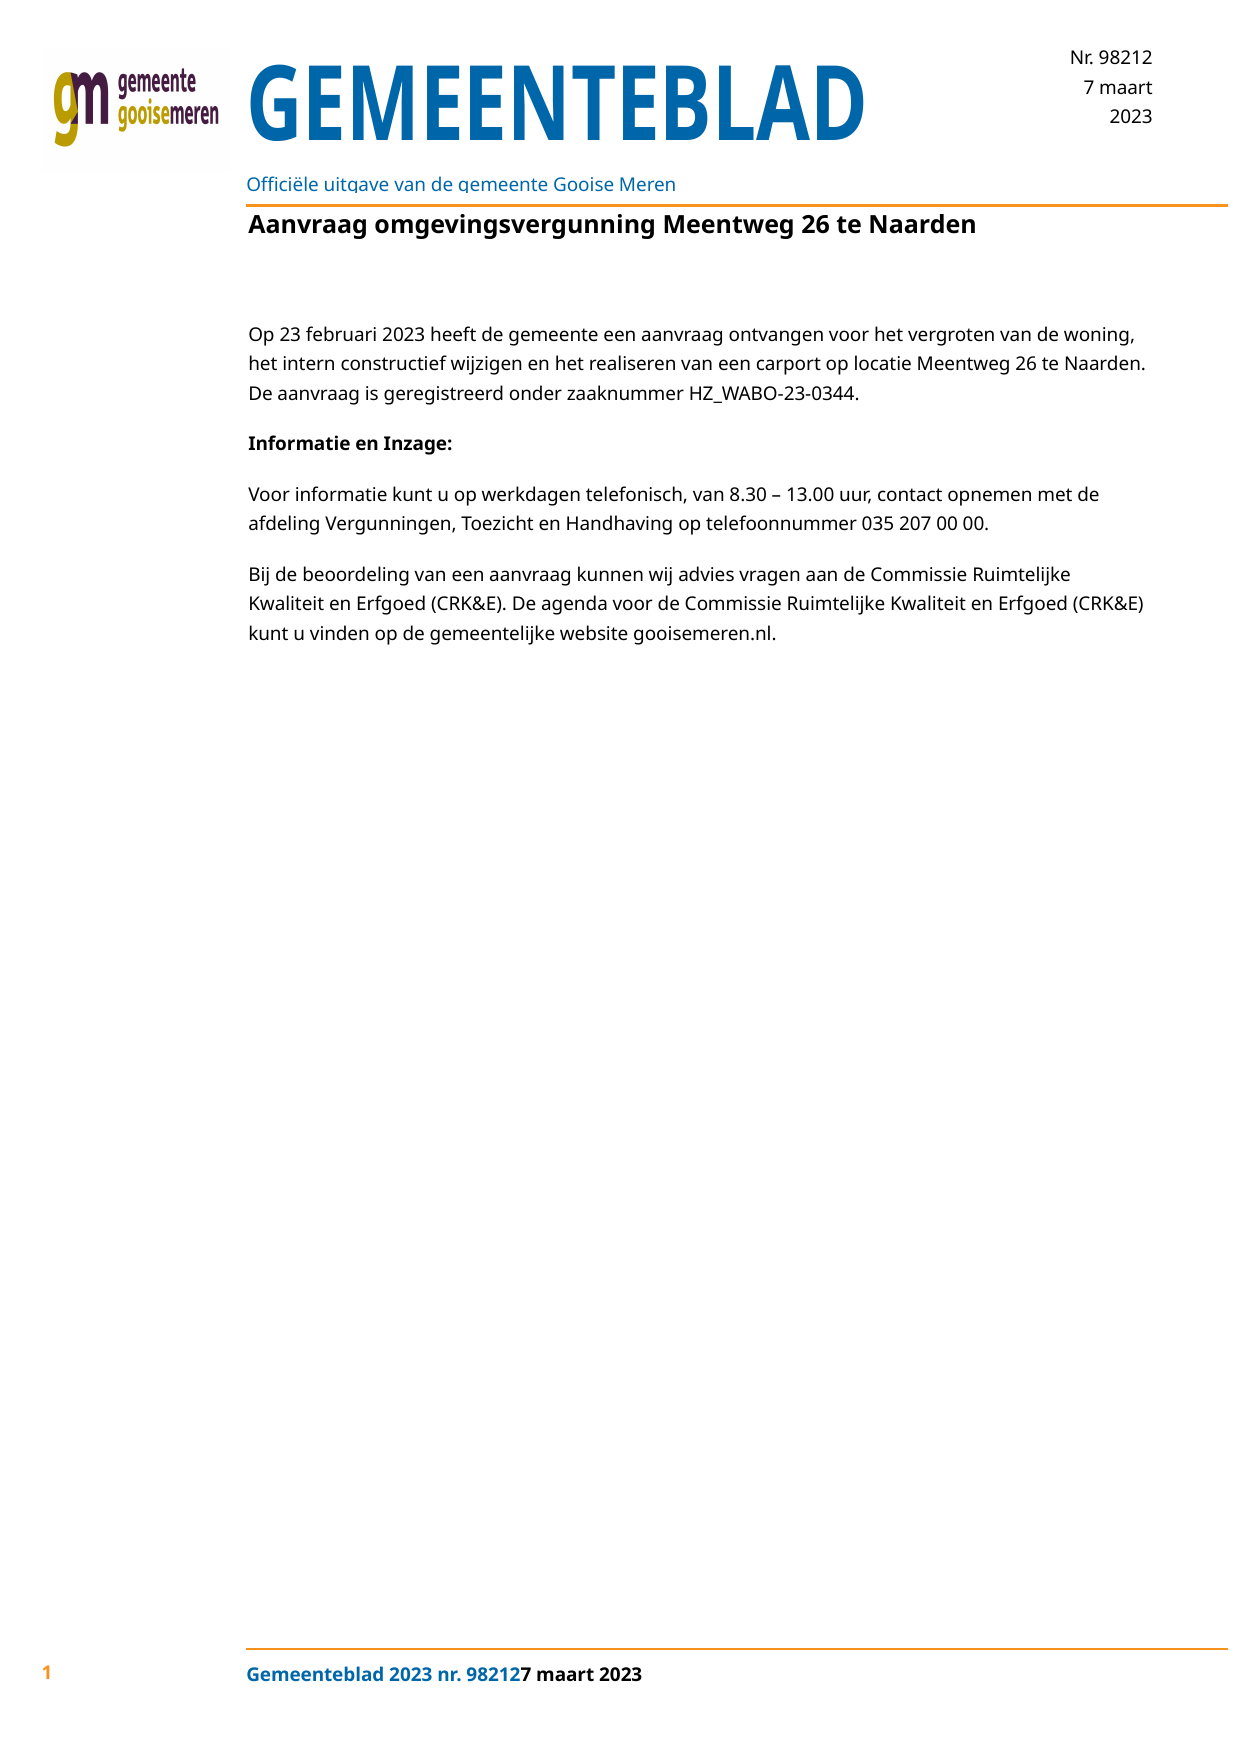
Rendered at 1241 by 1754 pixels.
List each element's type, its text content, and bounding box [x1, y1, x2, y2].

text Informatie en Inzage: [248, 430, 1152, 456]
text Op 23 februari 2023 heeft de gemeente een aanvraag ontvangen voor het vergroten van de woning, het intern constructief wijzigen en het realiseren van een carport op locatie Meentweg 26 te Naarden. De aanvraag is geregistreerd onder zaaknummer HZ_WABO-23-0344. [248, 321, 1152, 406]
text Aanvraag omgevingsvergunning Meentweg 26 te Naarden [248, 207, 1152, 241]
text Voor informatie kunt u op werkdagen telefonisch, van 8.30 – 13.00 uur, contact opnemen met de afdeling Vergunningen, Toezicht en Handhaving op telefoonnummer 035 207 00 00. [248, 481, 1152, 536]
text Bij de beoordeling van een aanvraag kunnen wij advies vragen aan de Commissie Ruimtelijke Kwaliteit en Erfgoed (CRK&E). De agenda voor de Commissie Ruimtelijke Kwaliteit en Erfgoed (CRK&E) kunt u vinden op de gemeentelijke website gooisemeren.nl. [248, 561, 1152, 646]
picture [41, 47, 231, 172]
